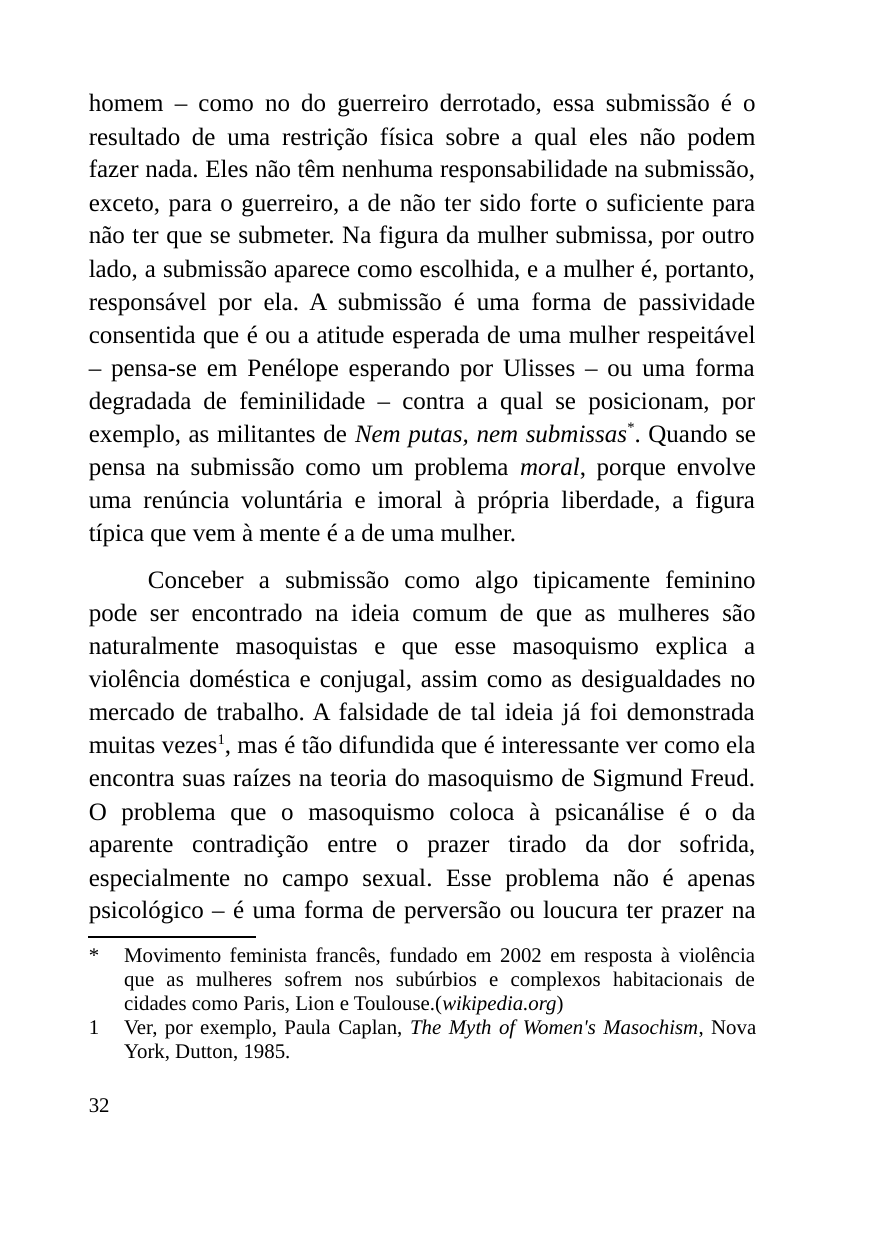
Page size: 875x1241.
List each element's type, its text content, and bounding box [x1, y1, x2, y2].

text Ver, por exemplo, Paula Caplan, The Myth of Women's Masochism, Nova York, Dutton, 1985. [88, 1015, 756, 1063]
text Movimento feminista francês, fundado em 2002 em resposta à violência que as mulheres sofrem nos subúrbios e complexos habitacionais de cidades como Paris, Lion e Toulouse.(wikipedia.org) [88, 943, 756, 1015]
text Conceber a submissão como algo tipicamente feminino pode ser encontrado na ideia comum de que as mulheres são naturalmente masoquistas e que esse masoquismo explica a violência doméstica e conjugal, assim como as desigualdades no mercado de trabalho. A falsidade de tal ideia já foi demonstrada muitas vezes, mas é tão difundida que é interessante ver como ela encontra suas raízes na teoria do masoquismo de Sigmund Freud. O problema que o masoquismo coloca à psicanálise é o da aparente contradição entre o prazer tirado da dor sofrida, especialmente no campo sexual. Esse problema não é apenas psicológico – é uma forma de perversão ou loucura ter prazer na [88, 565, 756, 924]
text homem – como no do guerreiro derrotado, essa submissão é o resultado de uma restrição física sobre a qual eles não podem fazer nada. Eles não têm nenhuma responsabilidade na submissão, exceto, para o guerreiro, a de não ter sido forte o suficiente para não ter que se submeter. Na figura da mulher submissa, por outro lado, a submissão aparece como escolhida, e a mulher é, portanto, responsável por ela. A submissão é uma forma de passividade consentida que é ou a atitude esperada de uma mulher respeitável – pensa-se em Penélope esperando por Ulisses – ou uma forma degradada de feminilidade – contra a qual se posicionam, por exemplo, as militantes de Nem putas, nem submissas. Quando se pensa na submissão como um problema moral, porque envolve uma renúncia voluntária e imoral à própria liberdade, a figura típica que vem à mente é a de uma mulher. [88, 88, 756, 547]
